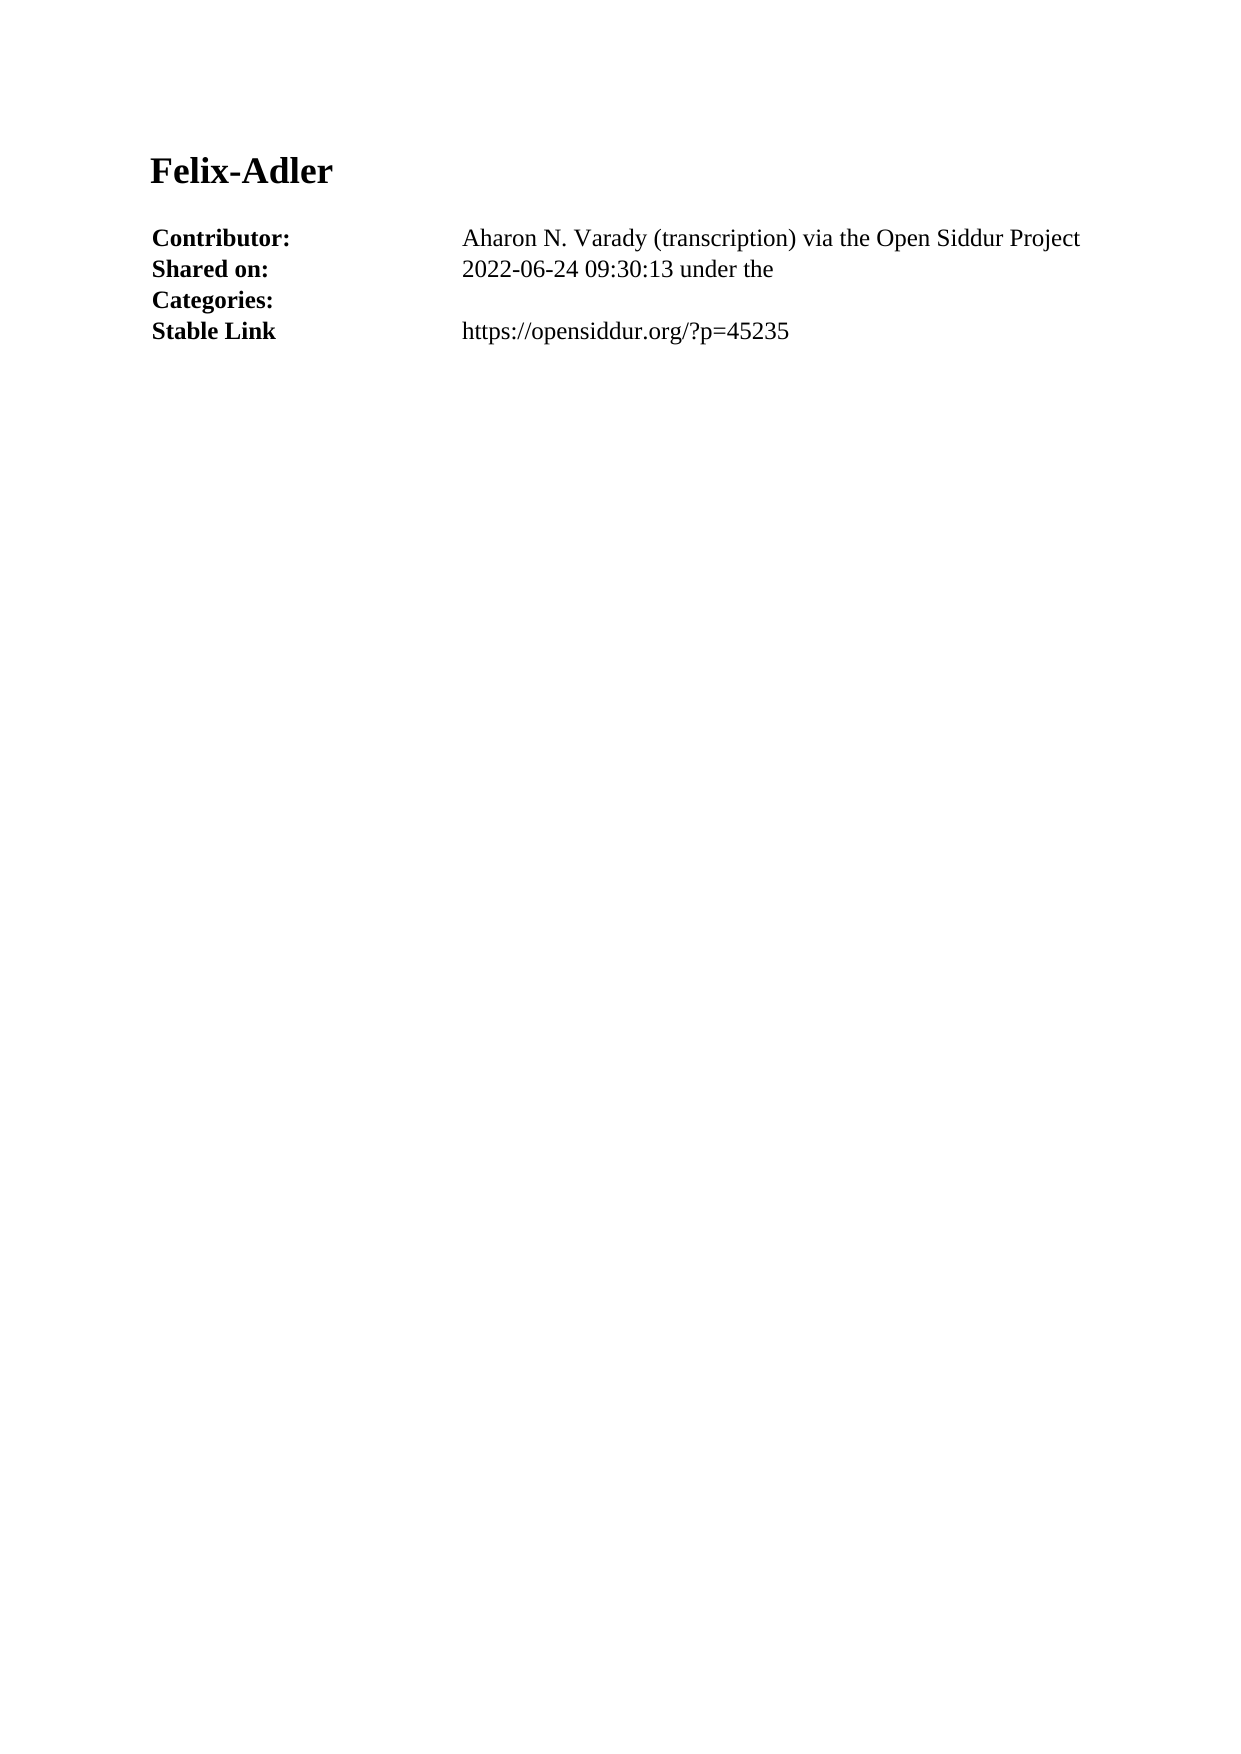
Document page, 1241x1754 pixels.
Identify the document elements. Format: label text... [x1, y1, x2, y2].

table_header Contributor: [150, 223, 460, 253]
table_cell Shared on: [150, 254, 460, 284]
table_cell Stable Link [150, 315, 460, 346]
table_cell 2022-06-24 09:30:13 under the [460, 254, 1090, 284]
table_cell Categories: [150, 284, 460, 315]
table_header Aharon N. Varady (transcription) via the Open Siddur Project [460, 223, 1090, 253]
table_cell [460, 284, 1090, 315]
subtitle Felix-Adler [150, 150, 1090, 192]
table_cell https://opensiddur.org/?p=45235 [460, 315, 1090, 346]
